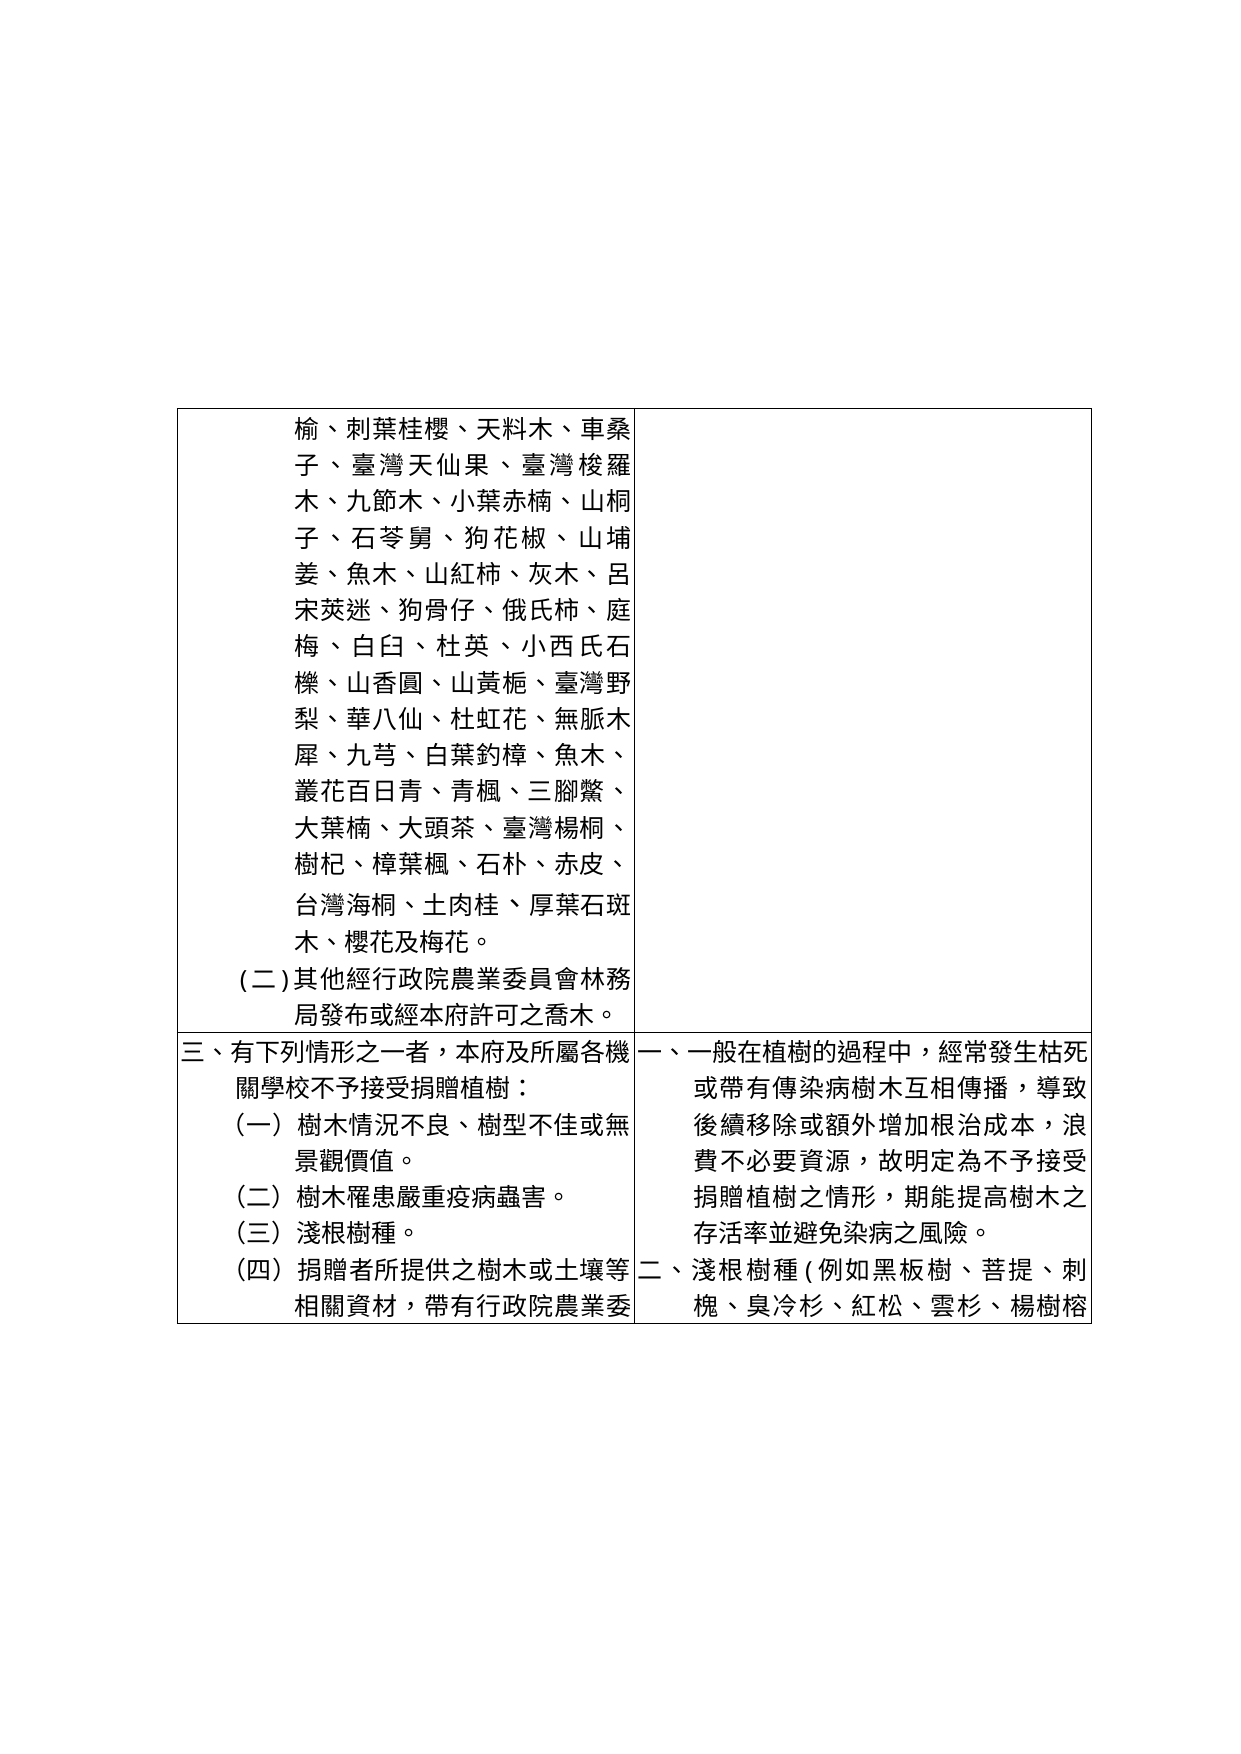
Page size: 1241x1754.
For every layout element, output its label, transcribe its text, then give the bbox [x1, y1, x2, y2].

table_cell [635, 409, 1091, 1032]
table_cell 三、有下列情形之一者，本府及所屬各機關學校不予接受捐贈植樹： （一）樹木情況不良、樹型不佳或無景觀價值。 （二）樹木罹患嚴重疫病蟲害。 （三）淺根樹種。 （四）捐贈者所提供之樹木或土壤等相關資材，帶有行政院農業委 [178, 1033, 634, 1323]
table_cell 榆、刺葉桂櫻、天料木、車桑子、臺灣天仙果、臺灣梭羅木、九節木、小葉赤楠、山桐子、石苓舅、狗花椒、山埔姜、魚木、山紅柿、灰木、呂宋莢迷、狗骨仔、俄氏柿、庭梅、白臼、杜英、小西氏石櫟、山香圓、山黃梔、臺灣野梨、華八仙、杜虹花、無脈木犀、九芎、白葉釣樟、魚木、叢花百日青、青楓、三腳鱉、大葉楠、大頭茶、臺灣楊桐、樹杞、樟葉楓、石朴、赤皮、台灣海桐、土肉桂、厚葉石斑木、櫻花及梅花。 (二)其他經行政院農業委員會林務局發布或經本府許可之喬木。 [178, 409, 634, 1032]
table_cell 一、一般在植樹的過程中，經常發生枯死或帶有傳染病樹木互相傳播，導致後續移除或額外增加根治成本，浪費不必要資源，故明定為不予接受捐贈植樹之情形，期能提高樹木之存活率並避免染病之風險。 二、淺根樹種(例如黑板樹、菩提、刺槐、臭冷杉、紅松、雲杉、楊樹榕 [635, 1033, 1091, 1323]
